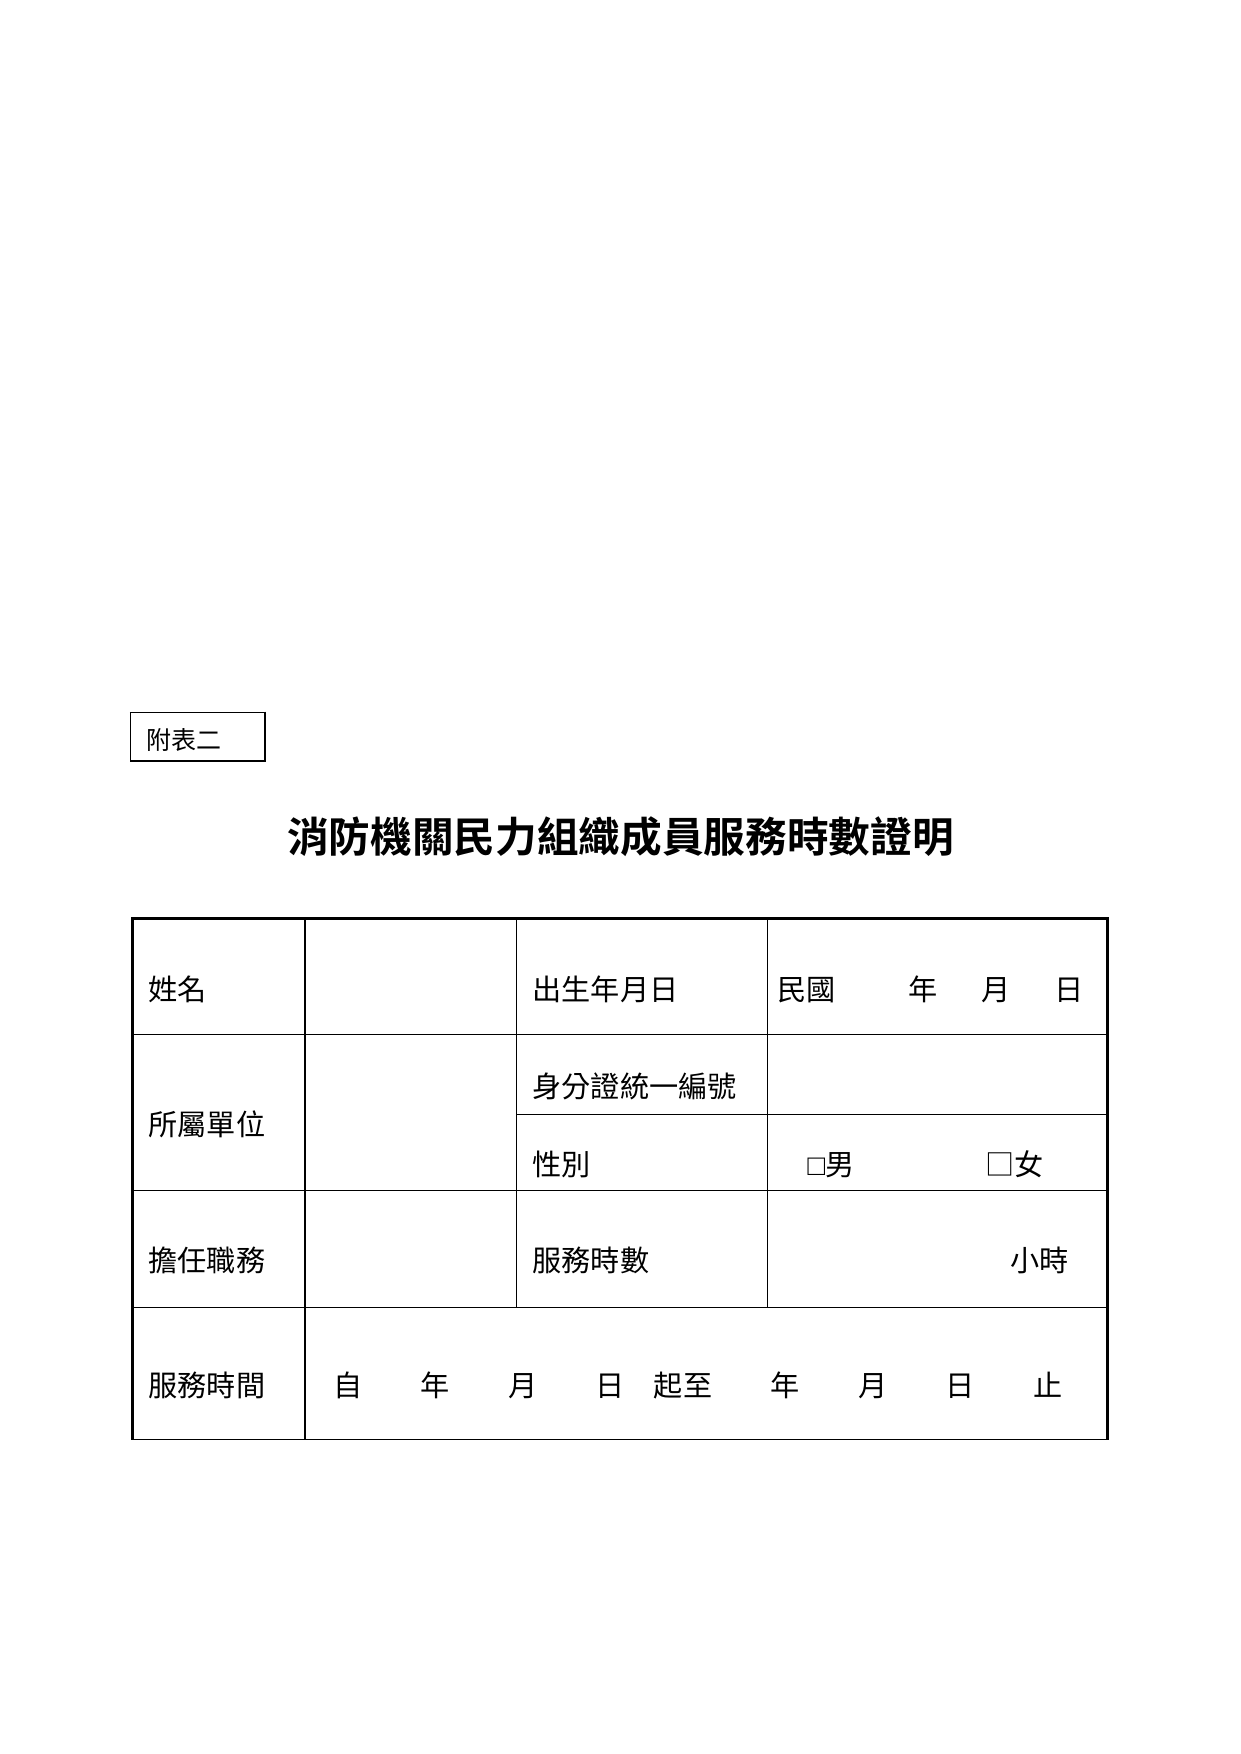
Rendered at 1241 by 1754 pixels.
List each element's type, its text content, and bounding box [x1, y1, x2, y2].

table_cell □男 □女 [768, 1115, 1106, 1190]
table_cell 小時 [768, 1191, 1106, 1307]
table_cell 自 年 月 日 起至 年 月 日 止 [306, 1308, 1106, 1439]
table_cell [768, 1035, 1106, 1114]
table_cell 服務時間 [134, 1308, 304, 1439]
text 附表二 [146, 721, 249, 752]
table_cell 擔任職務 [134, 1191, 304, 1307]
table_header 出生年月日 [517, 920, 767, 1034]
table_cell [306, 1035, 516, 1190]
table_cell 服務時數 [517, 1191, 767, 1307]
table_cell 身分證統一編號 [517, 1035, 767, 1114]
table_header [306, 920, 516, 1034]
table_cell 性別 [517, 1115, 767, 1190]
table_header 姓名 [134, 920, 304, 1034]
table_cell 所屬單位 [134, 1035, 304, 1190]
text 消防機關民力組織成員服務時數證明 [148, 792, 1093, 855]
table_header 民國 年 月 日 [768, 920, 1106, 1034]
table_cell [306, 1191, 516, 1307]
